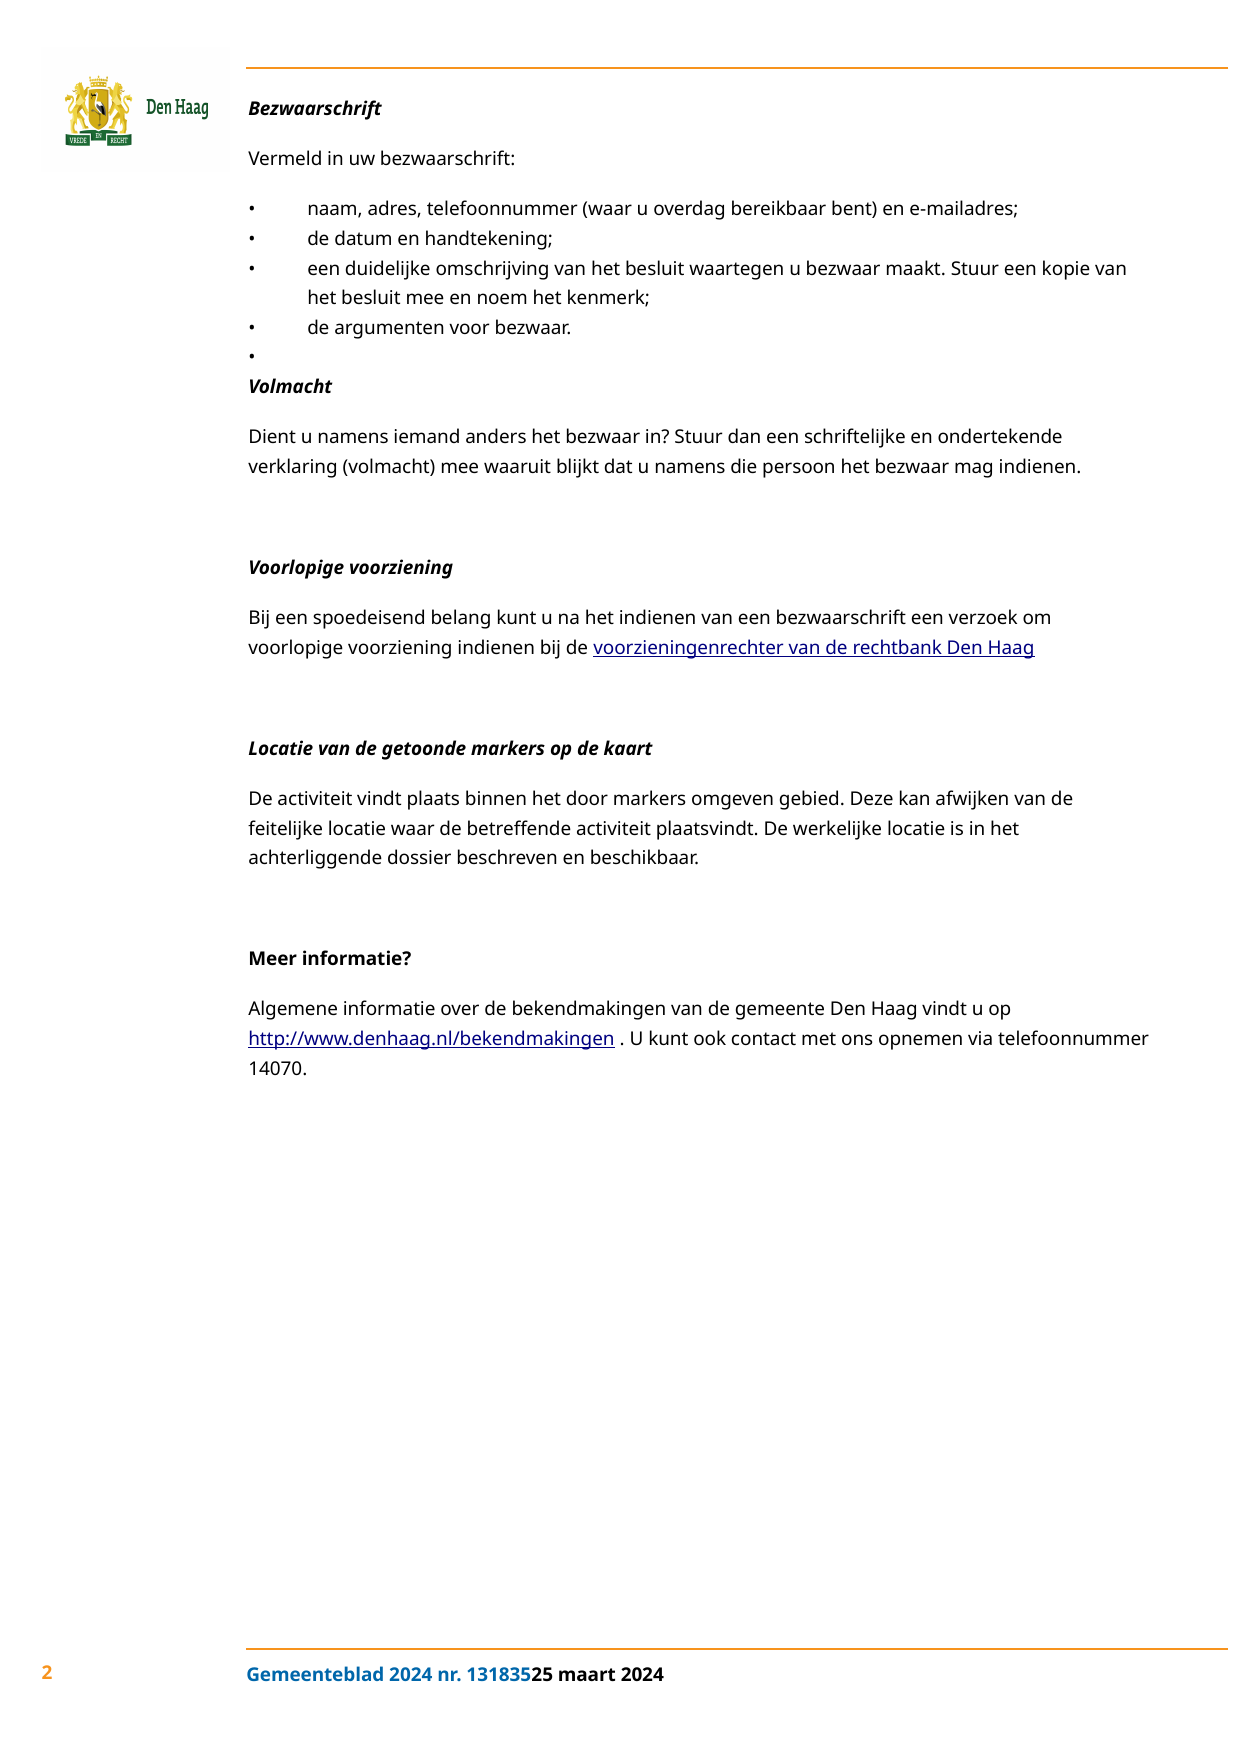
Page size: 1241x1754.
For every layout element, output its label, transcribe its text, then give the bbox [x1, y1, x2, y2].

text Locatie van de getoonde markers op de kaart [248, 735, 1152, 761]
text De activiteit vindt plaats binnen het door markers omgeven gebied. Deze kan afwijken van de feitelijke locatie waar de betreffende activiteit plaatsvindt. De werkelijke locatie is in het achterliggende dossier beschreven en beschikbaar. [248, 785, 1152, 870]
text Bezwaarschrift [248, 95, 1152, 121]
list de argumenten voor bezwaar. [248, 314, 1152, 340]
text Dient u namens iemand anders het bezwaar in? Stuur dan een schriftelijke en ondertekende verklaring (volmacht) mee waaruit blijkt dat u namens die persoon het bezwaar mag indienen. [248, 423, 1152, 479]
text Voorlopige voorziening [248, 554, 1152, 580]
list een duidelijke omschrijving van het besluit waartegen u bezwaar maakt. Stuur een kopie van het besluit mee en noem het kenmerk; [248, 255, 1152, 310]
text Volmacht [248, 373, 1152, 399]
text Bij een spoedeisend belang kunt u na het indienen van een bezwaarschrift een verzoek om voorlopige voorziening indienen bij de voorzieningenrechter van de rechtbank Den Haag [248, 604, 1152, 660]
text Meer informatie? [248, 945, 1152, 971]
list naam, adres, telefoonnummer (waar u overdag bereikbaar bent) en e-mailadres; [248, 196, 1152, 221]
list de datum en handtekening; [248, 225, 1152, 251]
picture [41, 47, 231, 172]
text Algemene informatie over de bekendmakingen van de gemeente Den Haag vindt u op http://www.denhaag.nl/bekendmakingen . U kunt ook contact met ons opnemen via telefoonnummer 14070. [248, 996, 1152, 1081]
text Vermeld in uw bezwaarschrift: [248, 145, 1152, 171]
